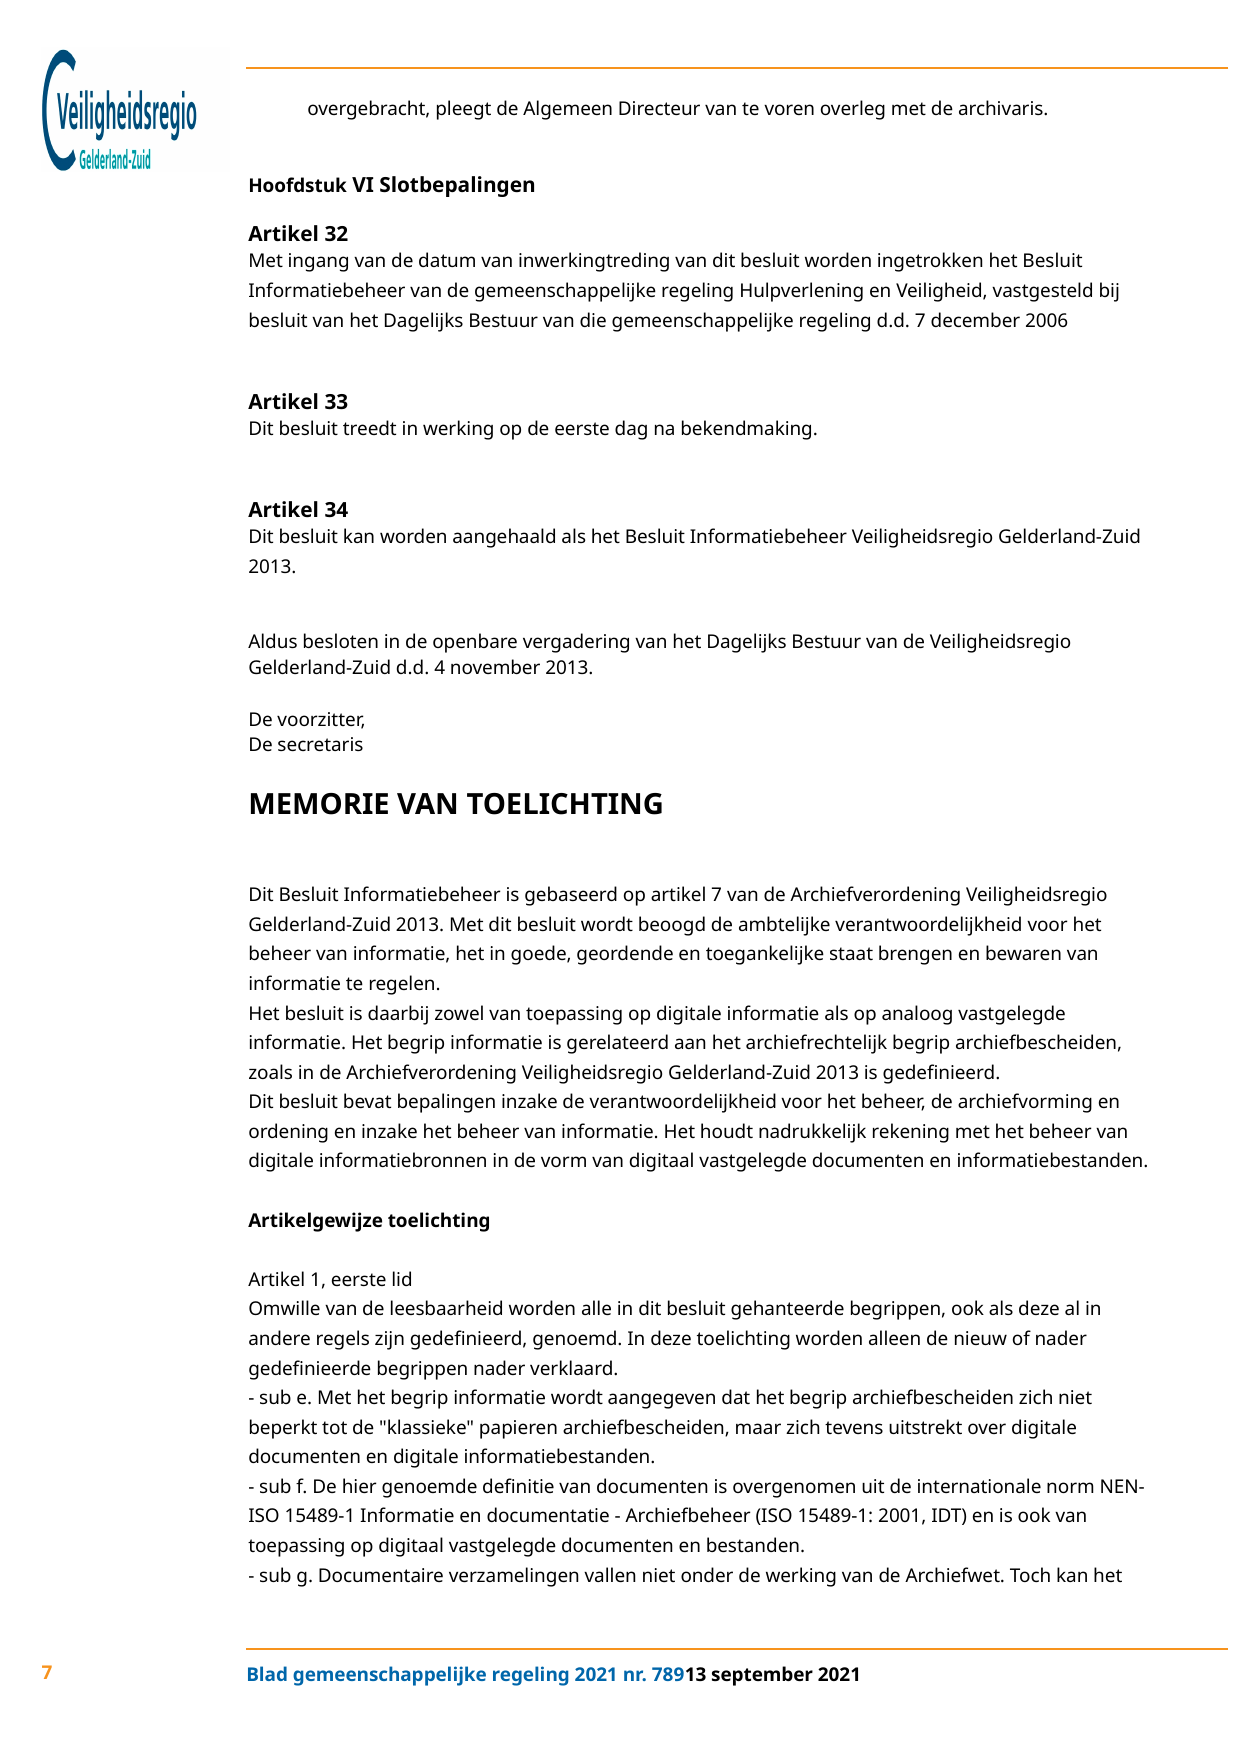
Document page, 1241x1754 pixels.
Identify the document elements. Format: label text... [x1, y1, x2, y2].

text Hoofdstuk VI Slotbepalingen [248, 170, 1152, 198]
text De secretaris [248, 731, 1152, 757]
text Dit Besluit Informatiebeheer is gebaseerd op artikel 7 van de Archiefverordening Veiligheidsregio Gelderland-Zuid 2013. Met dit besluit wordt beoogd de ambtelijke verantwoordelijkheid voor het beheer van informatie, het in goede, geordende en toegankelijke staat brengen en bewaren van informatie te regelen. [248, 881, 1152, 996]
text Artikel 33 [248, 387, 1152, 415]
text Met ingang van de datum van inwerkingtreding van dit besluit worden ingetrokken het Besluit Informatiebeheer van de gemeenschappelijke regeling Hulpverlening en Veiligheid, vastgesteld bij besluit van het Dagelijks Bestuur van die gemeenschappelijke regeling d.d. 7 december 2006 [248, 248, 1152, 333]
text Artikelgewijze toelichting [248, 1207, 1152, 1232]
text Artikel 1, eerste lid [248, 1266, 1152, 1292]
text Omwille van de leesbaarheid worden alle in dit besluit gehanteerde begrippen, ook als deze al in andere regels zijn gedefinieerd, genoemd. In deze toelichting worden alleen de nieuw of nader gedefinieerde begrippen nader verklaard. [248, 1296, 1152, 1380]
text Dit besluit bevat bepalingen inzake de verantwoordelijkheid voor het beheer, de archiefvorming en ordening en inzake het beheer van informatie. Het houdt nadrukkelijk rekening met het beheer van digitale informatiebronnen in de vorm van digitaal vastgelegde documenten en informatiebestanden. [248, 1088, 1152, 1173]
text Het besluit is daarbij zowel van toepassing op digitale informatie als op analoog vastgelegde informatie. Het begrip informatie is gerelateerd aan het archiefrechtelijk begrip archiefbescheiden, zoals in de Archiefverordening Veiligheidsregio Gelderland-Zuid 2013 is gedefinieerd. [248, 1000, 1152, 1084]
text MEMORIE VAN TOELICHTING [248, 783, 1152, 823]
text Artikel 34 [248, 495, 1152, 524]
text - sub g. Documentaire verzamelingen vallen niet onder de werking van de Archiefwet. Toch kan het [248, 1562, 1152, 1587]
text Dit besluit kan worden aangehaald als het Besluit Informatiebeheer Veiligheidsregio Gelderland-Zuid 2013. [248, 524, 1152, 579]
picture [41, 47, 231, 172]
text Artikel 32 [248, 219, 1152, 248]
text Aldus besloten in de openbare vergadering van het Dagelijks Bestuur van de Veiligheidsregio Gelderland-Zuid d.d. 4 november 2013. [248, 628, 1152, 680]
text - sub f. De hier genoemde definitie van documenten is overgenomen uit de internationale norm NEN- ISO 15489-1 Informatie en documentatie - Archiefbeheer (ISO 15489-1: 2001, IDT) en is ook van toepassing op digitaal vastgelegde documenten en bestanden. [248, 1473, 1152, 1558]
text De voorzitter, [248, 706, 1152, 731]
text - sub e. Met het begrip informatie wordt aangegeven dat het begrip archiefbescheiden zich niet beperkt tot de "klassieke" papieren archiefbescheiden, maar zich tevens uitstrekt over digitale documenten en digitale informatiebestanden. [248, 1384, 1152, 1469]
text Dit besluit treedt in werking op de eerste dag na bekendmaking. [248, 415, 1152, 441]
list overgebracht, pleegt de Algemeen Directeur van te voren overleg met de archivaris. [248, 95, 1152, 121]
